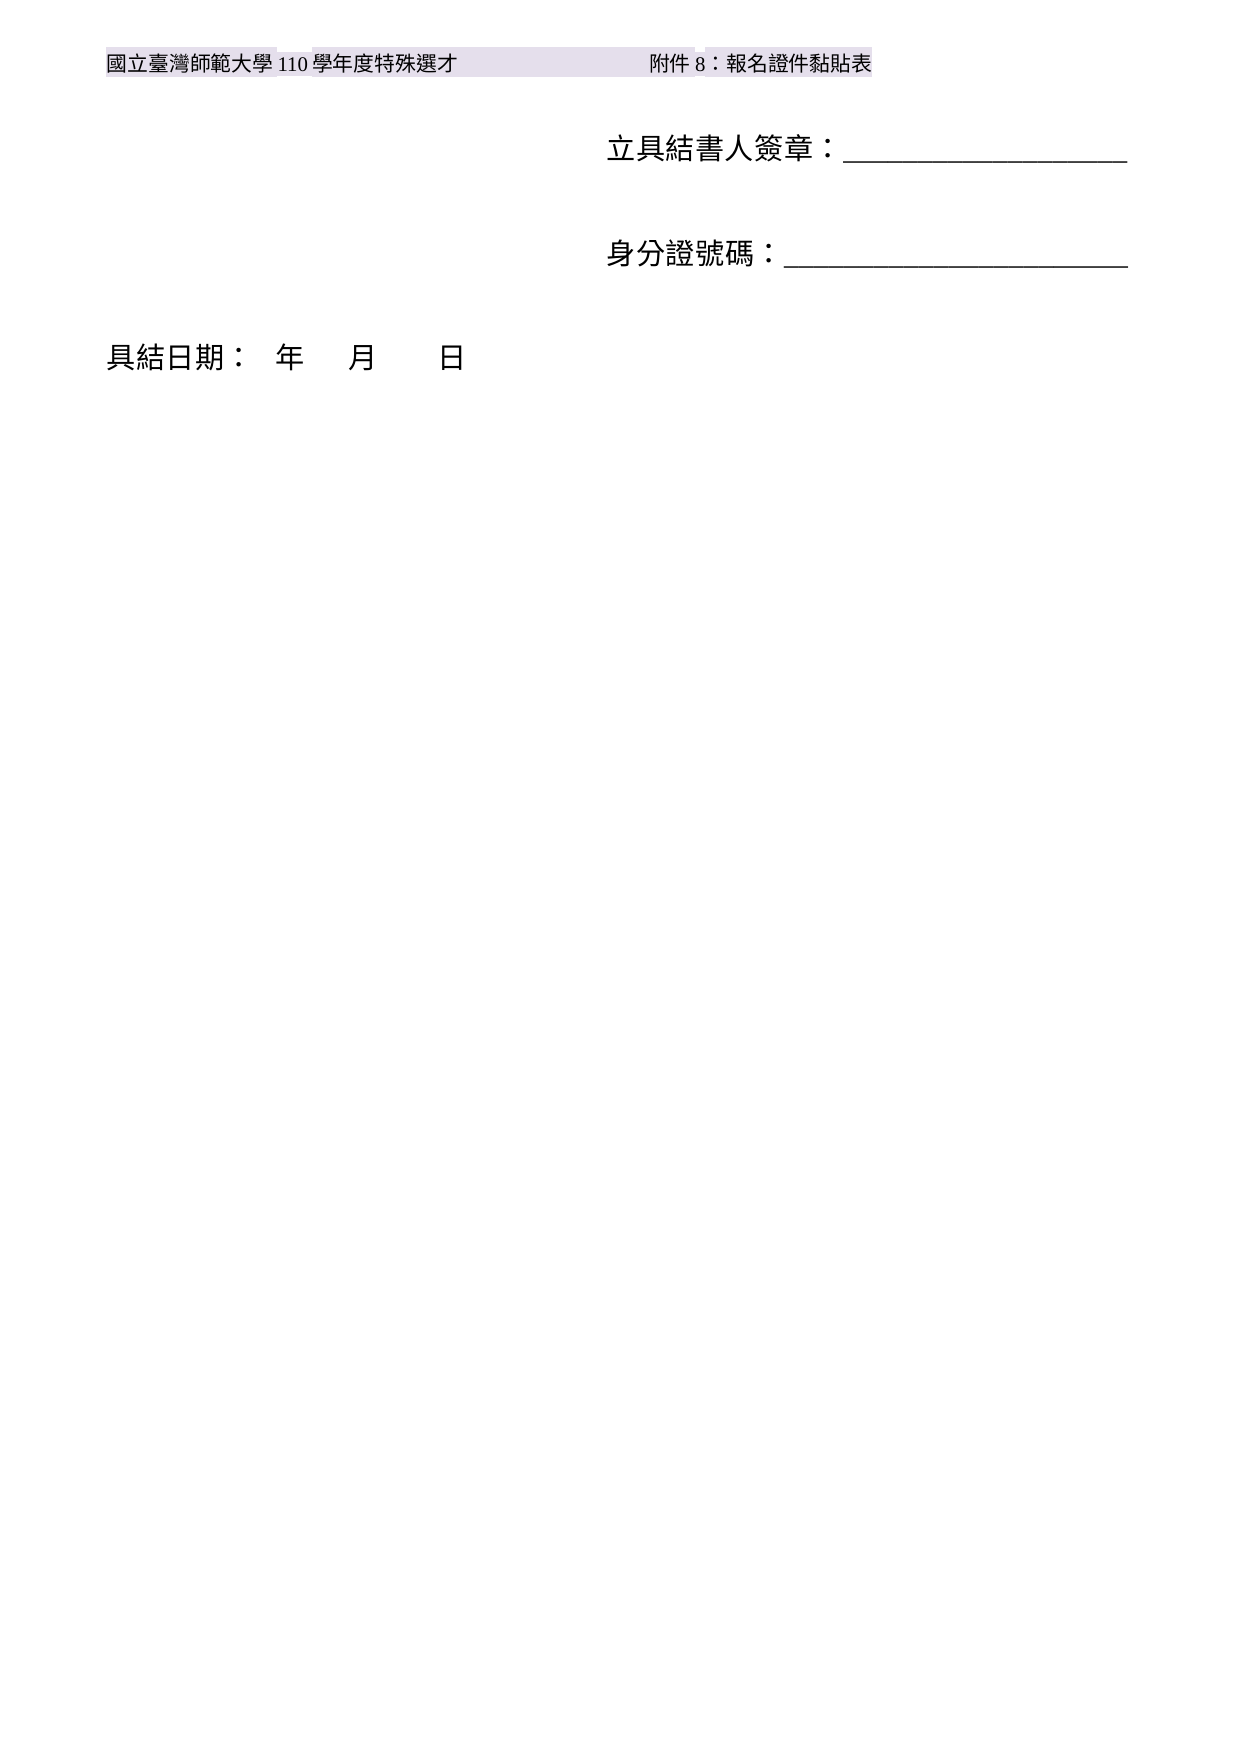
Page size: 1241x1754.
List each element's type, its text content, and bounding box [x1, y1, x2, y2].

text 具結日期： 年 月 日 [106, 314, 1134, 377]
text 立具結書人簽章：___________________ [606, 105, 1134, 167]
text 身分證號碼：_______________________ [606, 210, 1134, 272]
